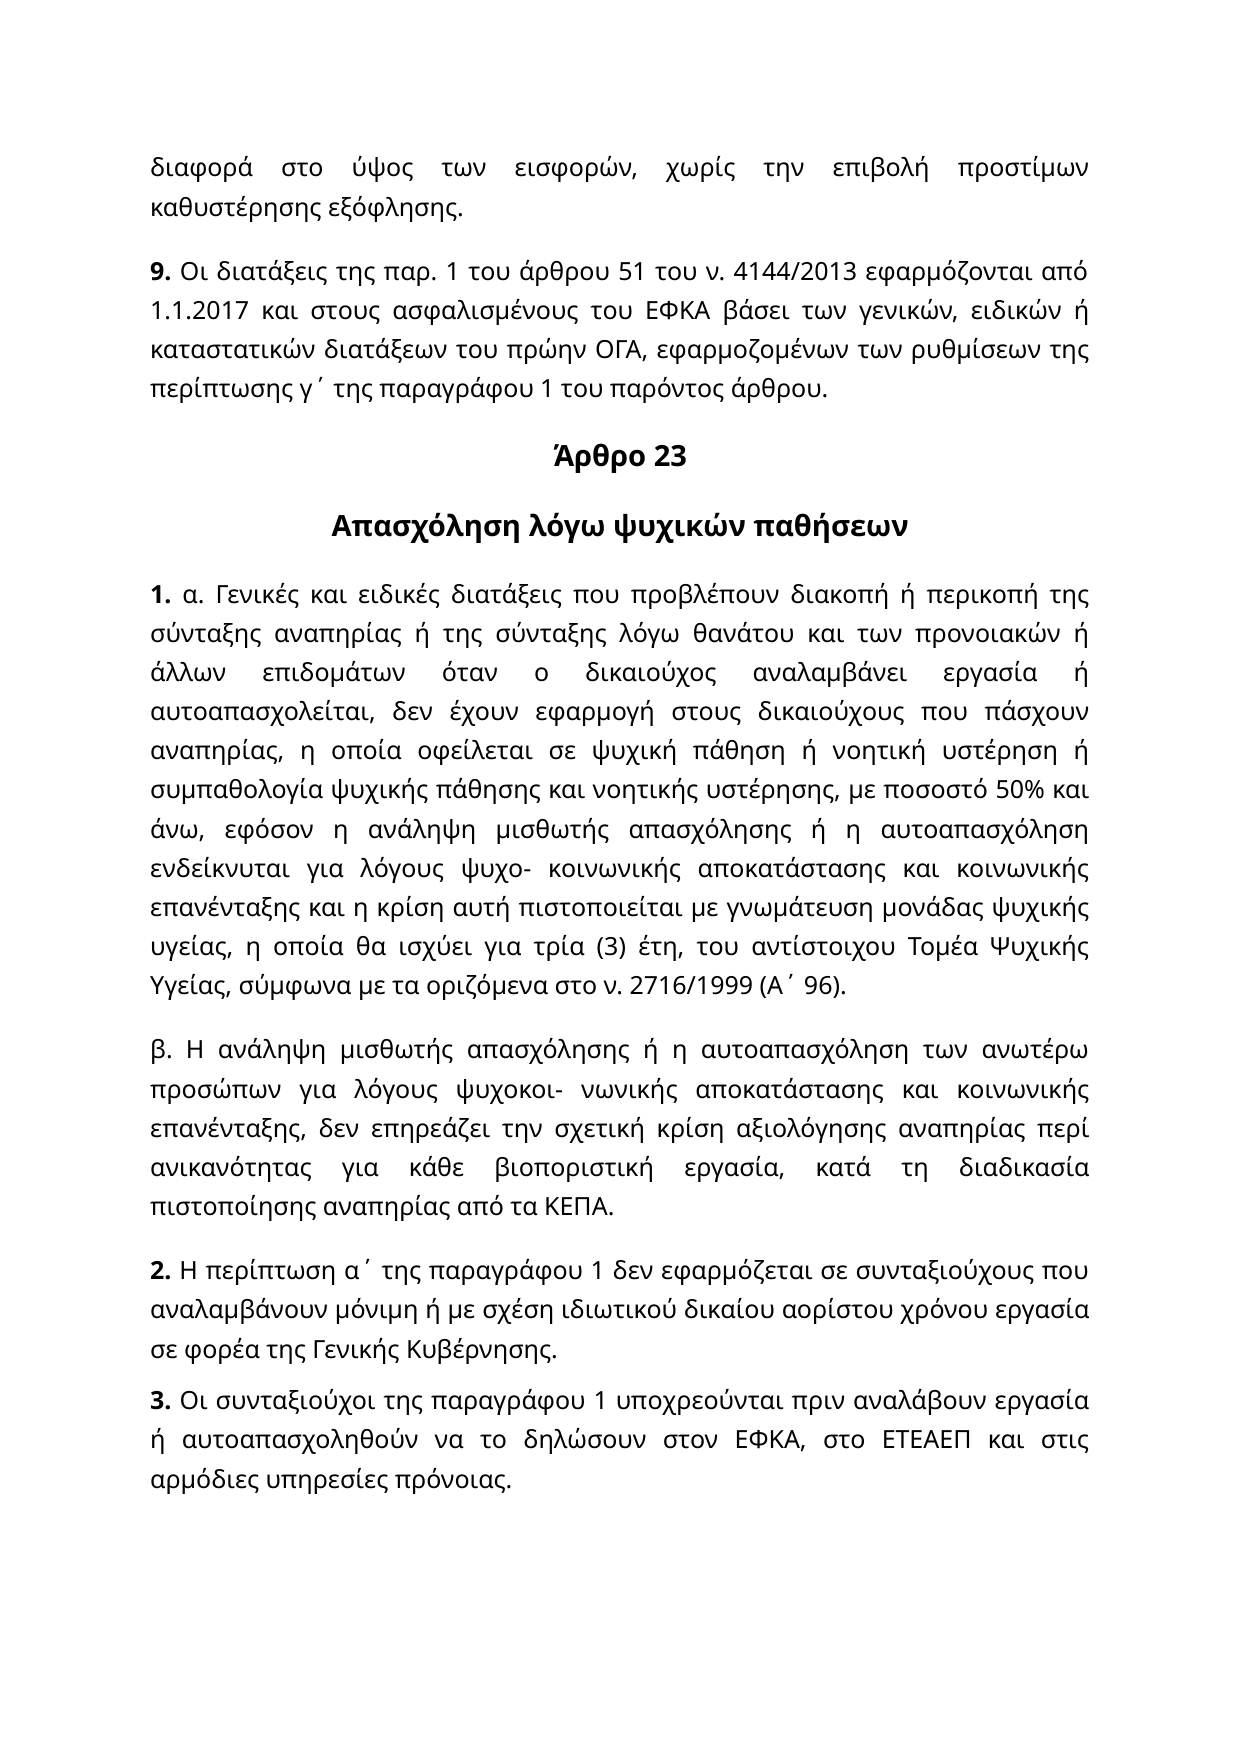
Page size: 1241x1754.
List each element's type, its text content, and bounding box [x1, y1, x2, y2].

text 3. Οι συνταξιούχοι της παραγράφου 1 υποχρεούνται πριν αναλάβουν εργασία ή αυτοαπασχοληθούν να το δηλώσουν στον ΕΦΚΑ, στο ΕΤΕΑΕΠ και στις αρμόδιες υπηρεσίες πρόνοιας. [150, 1383, 1090, 1495]
text διαφορά στο ύψος των εισφορών, χωρίς την επιβολή προστίμων καθυστέρησης εξόφλησης. [150, 150, 1090, 223]
subtitle Απασχόληση λόγω ψυχικών παθήσεων [150, 506, 1090, 545]
text 9. Οι διατάξεις της παρ. 1 του άρθρου 51 του ν. 4144/2013 εφαρμόζονται από 1.1.2017 και στους ασφαλισμένους του ΕΦΚΑ βάσει των γενικών, ειδικών ή καταστατικών διατάξεων του πρώην ΟΓΑ, εφαρμοζομένων των ρυθμίσεων της περίπτωσης γ΄ της παραγράφου 1 του παρόντος άρθρου. [150, 253, 1090, 405]
text 2. Η περίπτωση α΄ της παραγράφου 1 δεν εφαρμόζεται σε συνταξιούχους που αναλαμβάνουν μόνιμη ή με σχέση ιδιωτικού δικαίου αορίστου χρόνου εργασία σε φορέα της Γενικής Κυβέρνησης. [150, 1253, 1090, 1365]
text β. Η ανάληψη μισθωτής απασχόλησης ή η αυτοαπασχόληση των ανωτέρω προσώπων για λόγους ψυχοκοι- νωνικής αποκατάστασης και κοινωνικής επανένταξης, δεν επηρεάζει την σχετική κρίση αξιολόγησης αναπηρίας περί ανικανότητας για κάθε βιοποριστική εργασία, κατά τη διαδικασία πιστοποίησης αναπηρίας από τα ΚΕΠΑ. [150, 1032, 1090, 1223]
subtitle Άρθρο 23 [150, 435, 1090, 475]
text 1. α. Γενικές και ειδικές διατάξεις που προβλέπουν διακοπή ή περικοπή της σύνταξης αναπηρίας ή της σύνταξης λόγω θανάτου και των προνοιακών ή άλλων επιδομάτων όταν ο δικαιούχος αναλαμβάνει εργασία ή αυτοαπασχολείται, δεν έχουν εφαρμογή στους δικαιούχους που πάσχουν αναπηρίας, η οποία οφείλεται σε ψυχική πάθηση ή νοητική υστέρηση ή συμπαθολογία ψυχικής πάθησης και νοητικής υστέρησης, με ποσοστό 50% και άνω, εφόσον η ανάληψη μισθωτής απασχόλησης ή η αυτοαπασχόληση ενδείκνυται για λόγους ψυχο- κοινωνικής αποκατάστασης και κοινωνικής επανένταξης και η κρίση αυτή πιστοποιείται με γνωμάτευση μονάδας ψυχικής υγείας, η οποία θα ισχύει για τρία (3) έτη, του αντίστοιχου Τομέα Ψυχικής Υγείας, σύμφωνα με τα οριζόμενα στο ν. 2716/1999 (Α΄ 96). [150, 576, 1090, 1002]
